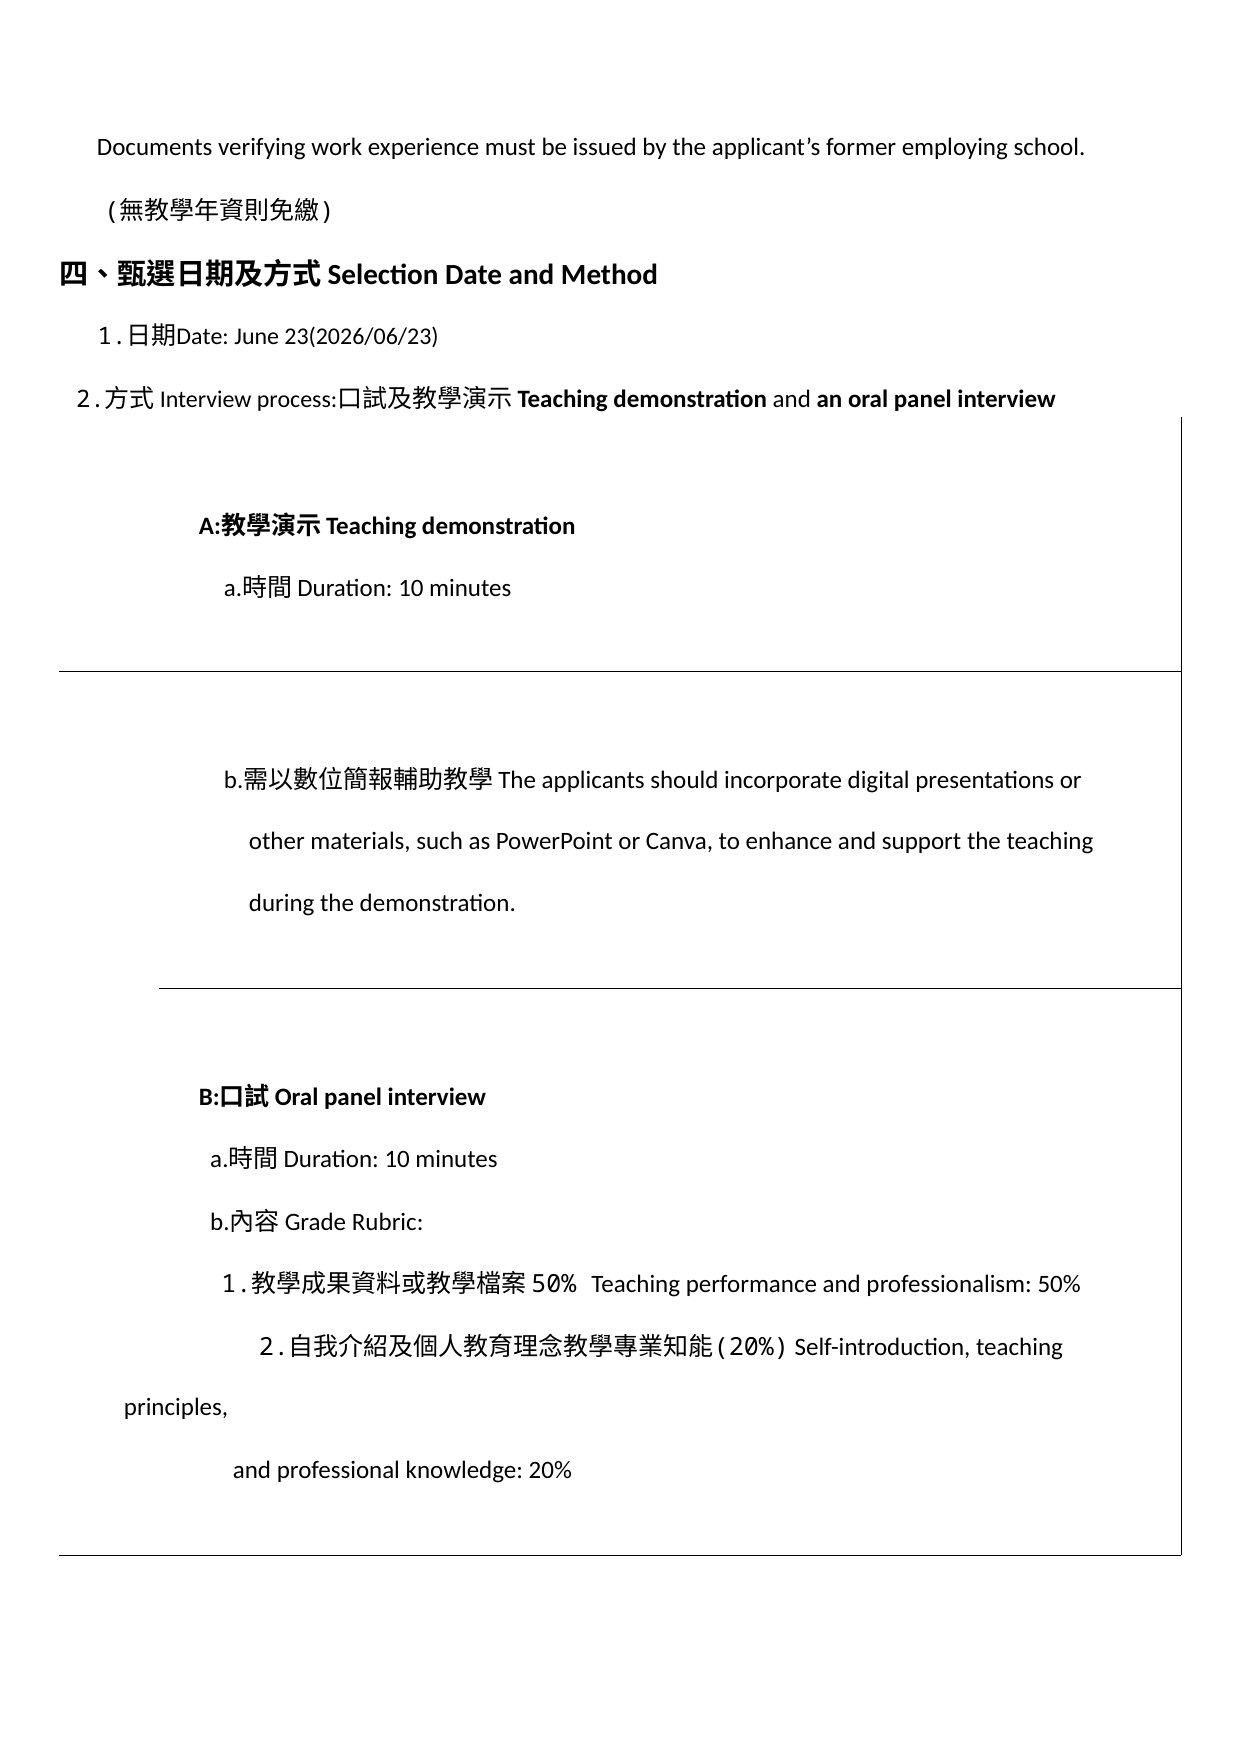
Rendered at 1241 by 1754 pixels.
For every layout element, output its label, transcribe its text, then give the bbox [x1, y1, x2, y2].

text 1.日期Date: June 23(2026/06/23) [59, 292, 1181, 355]
text (無教學年資則免繳) [59, 167, 1181, 230]
text 2.方式Interview process:口試及教學演示Teaching demonstration and an oral panel interview [59, 355, 1181, 417]
text B:口試Oral panel interview [59, 988, 1181, 1115]
text a.時間Duration: 10 minutes [59, 1115, 1181, 1178]
text Documents verifying work experience must be issued by the applicant’s former employing school. [97, 105, 1181, 167]
text 2.自我介紹及個人教育理念教學專業知能(20%) Self-introduction, teaching principles, [59, 1303, 1181, 1428]
text a.時間Duration: 10 minutes [59, 544, 1181, 671]
text 1.教學成果資料或教學檔案50% Teaching performance and professionalism: 50% [59, 1240, 1181, 1303]
text and professional knowledge: 20% [59, 1428, 1181, 1555]
text 四、甄選日期及方式Selection Date and Method [59, 230, 1181, 292]
text b.需以數位簡報輔助教學The applicants should incorporate digital presentations or other materials, such as PowerPoint or Canva, to enhance and support the teaching during the demonstration. [159, 671, 1181, 988]
text b.內容Grade Rubric: [59, 1178, 1181, 1240]
text A:教學演示Teaching demonstration [59, 417, 1181, 544]
